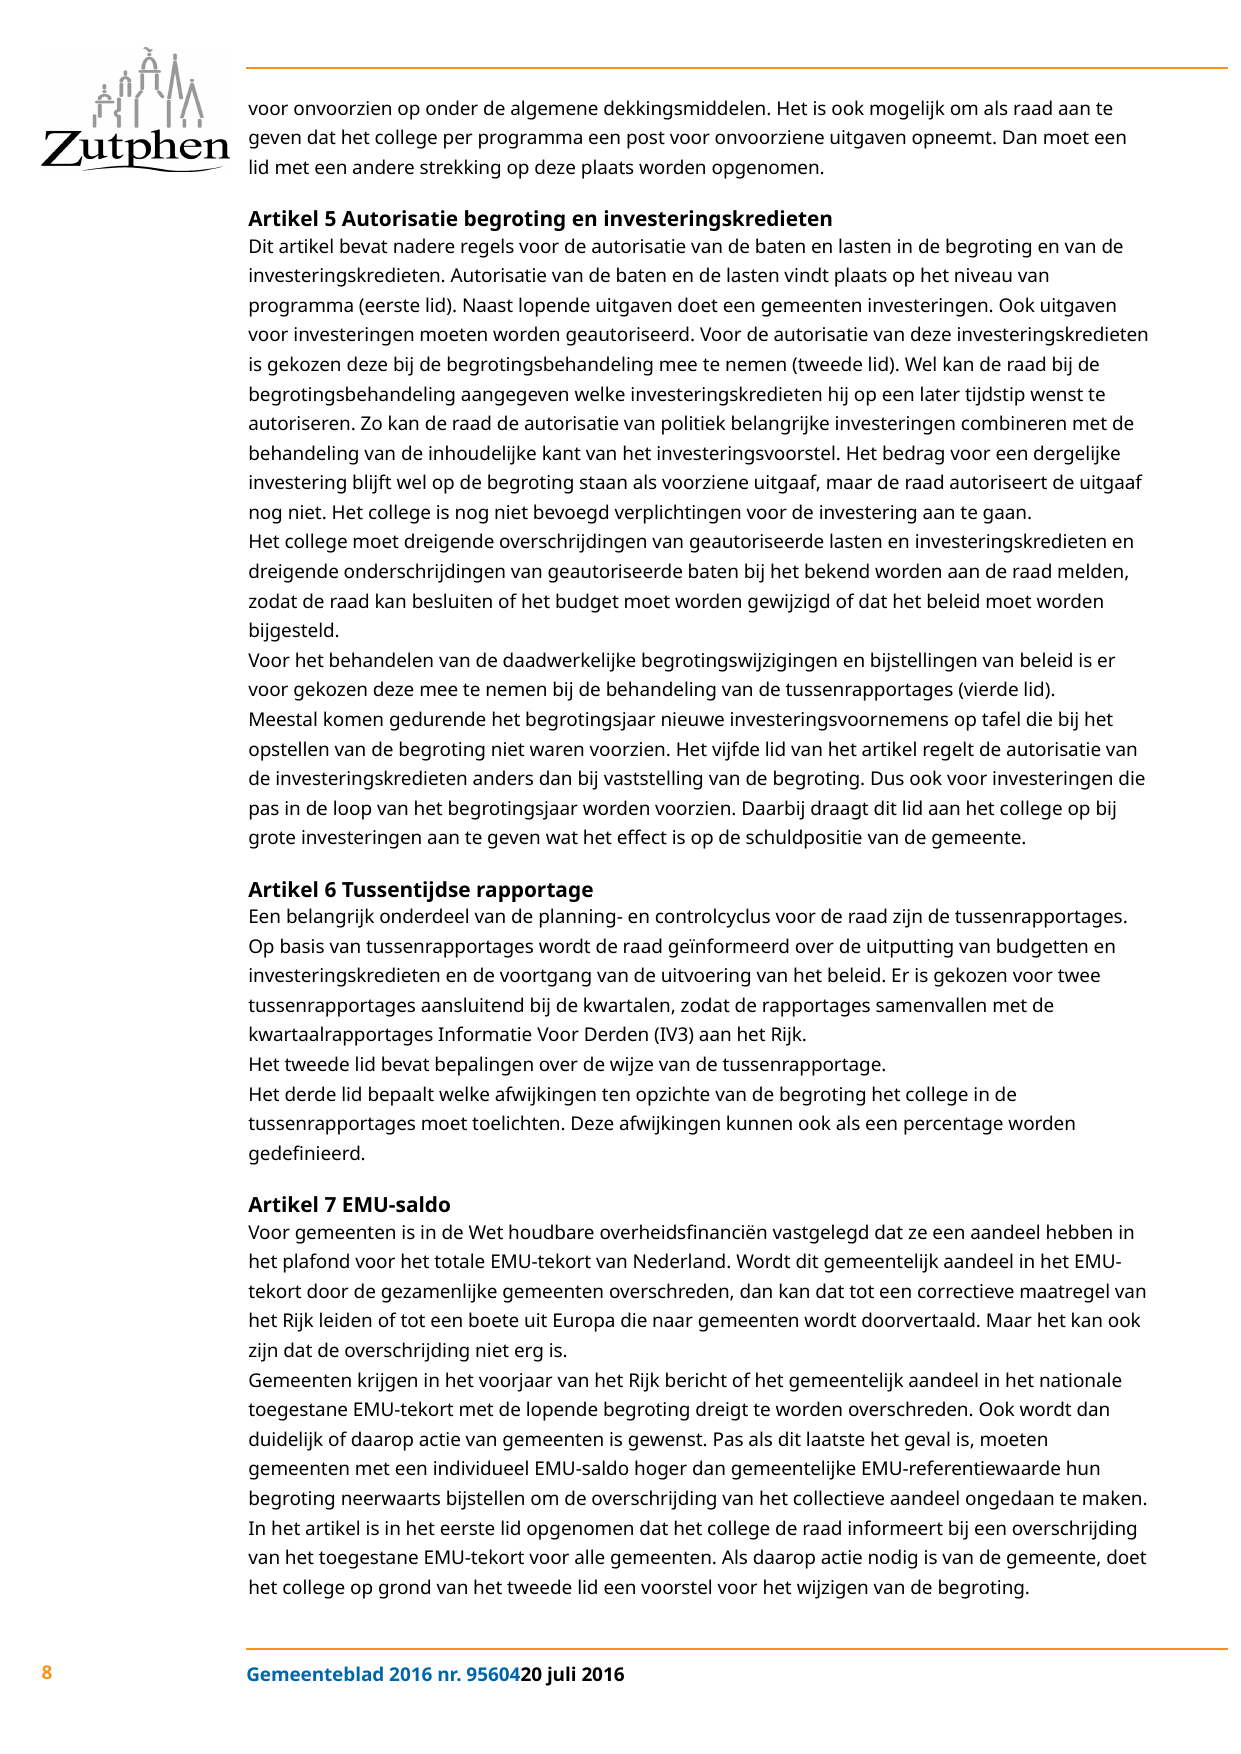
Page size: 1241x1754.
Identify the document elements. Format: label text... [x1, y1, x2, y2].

text Het college moet dreigende overschrijdingen van geautoriseerde lasten en investeringskredieten en dreigende onderschrijdingen van geautoriseerde baten bij het bekend worden aan de raad melden, zodat de raad kan besluiten of het budget moet worden gewijzigd of dat het beleid moet worden bijgesteld. [248, 529, 1152, 643]
text voor onvoorzien op onder de algemene dekkingsmiddelen. Het is ook mogelijk om als raad aan te geven dat het college per programma een post voor onvoorziene uitgaven opneemt. Dan moet een lid met een andere strekking op deze plaats worden opgenomen. [248, 95, 1152, 180]
text Het derde lid bepaalt welke afwijkingen ten opzichte van de begroting het college in de tussenrapportages moet toelichten. Deze afwijkingen kunnen ook als een percentage worden gedefinieerd. [248, 1081, 1152, 1166]
text In het artikel is in het eerste lid opgenomen dat het college de raad informeert bij een overschrijding van het toegestane EMU-tekort voor alle gemeenten. Als daarop actie nodig is van de gemeente, doet het college op grond van het tweede lid een voorstel voor het wijzigen van de begroting. [248, 1515, 1152, 1599]
text Gemeenten krijgen in het voorjaar van het Rijk bericht of het gemeentelijk aandeel in het nationale toegestane EMU-tekort met de lopende begroting dreigt te worden overschreden. Ook wordt dan duidelijk of daarop actie van gemeenten is gewenst. Pas als dit laatste het geval is, moeten gemeenten met een individueel EMU-saldo hoger dan gemeentelijke EMU-referentiewaarde hun begroting neerwaarts bijstellen om de overschrijding van het collectieve aandeel ongedaan te maken. [248, 1367, 1152, 1511]
text Een belangrijk onderdeel van de planning- en controlcyclus voor de raad zijn de tussenrapportages. Op basis van tussenrapportages wordt de raad geïnformeerd over de uitputting van budgetten en investeringskredieten en de voortgang van de uitvoering van het beleid. Er is gekozen voor twee tussenrapportages aansluitend bij de kwartalen, zodat de rapportages samenvallen met de kwartaalrapportages Informatie Voor Derden (IV3) aan het Rijk. [248, 903, 1152, 1047]
text Dit artikel bevat nadere regels voor de autorisatie van de baten en lasten in de begroting en van de investeringskredieten. Autorisatie van de baten en de lasten vindt plaats op het niveau van programma (eerste lid). Naast lopende uitgaven doet een gemeenten investeringen. Ook uitgaven voor investeringen moeten worden geautoriseerd. Voor de autorisatie van deze investeringskredieten is gekozen deze bij de begrotingsbehandeling mee te nemen (tweede lid). Wel kan de raad bij de begrotingsbehandeling aangegeven welke investeringskredieten hij op een later tijdstip wenst te autoriseren. Zo kan de raad de autorisatie van politiek belangrijke investeringen combineren met de behandeling van de inhoudelijke kant van het investeringsvoorstel. Het bedrag voor een dergelijke investering blijft wel op de begroting staan als voorziene uitgaaf, maar de raad autoriseert de uitgaaf nog niet. Het college is nog niet bevoegd verplichtingen voor de investering aan te gaan. [248, 233, 1152, 525]
text Meestal komen gedurende het begrotingsjaar nieuwe investeringsvoornemens op tafel die bij het opstellen van de begroting niet waren voorzien. Het vijfde lid van het artikel regelt de autorisatie van de investeringskredieten anders dan bij vaststelling van de begroting. Dus ook voor investeringen die pas in de loop van het begrotingsjaar worden voorzien. Daarbij draagt dit lid aan het college op bij grote investeringen aan te geven wat het effect is op de schuldpositie van de gemeente. [248, 706, 1152, 850]
picture [41, 47, 231, 172]
text Voor gemeenten is in de Wet houdbare overheidsfinanciën vastgelegd dat ze een aandeel hebben in het plafond voor het totale EMU-tekort van Nederland. Wordt dit gemeentelijk aandeel in het EMU-tekort door de gezamenlijke gemeenten overschreden, dan kan dat tot een correctieve maatregel van het Rijk leiden of tot een boete uit Europa die naar gemeenten wordt doorvertaald. Maar het kan ook zijn dat de overschrijding niet erg is. [248, 1219, 1152, 1363]
text Artikel 6 Tussentijdse rapportage [248, 875, 1152, 903]
text Het tweede lid bevat bepalingen over de wijze van de tussenrapportage. [248, 1051, 1152, 1077]
text Artikel 7 EMU-saldo [248, 1190, 1152, 1219]
text Voor het behandelen van de daadwerkelijke begrotingswijzigingen en bijstellingen van beleid is er voor gekozen deze mee te nemen bij de behandeling van de tussenrapportages (vierde lid). [248, 647, 1152, 702]
text Artikel 5 Autorisatie begroting en investeringskredieten [248, 204, 1152, 233]
